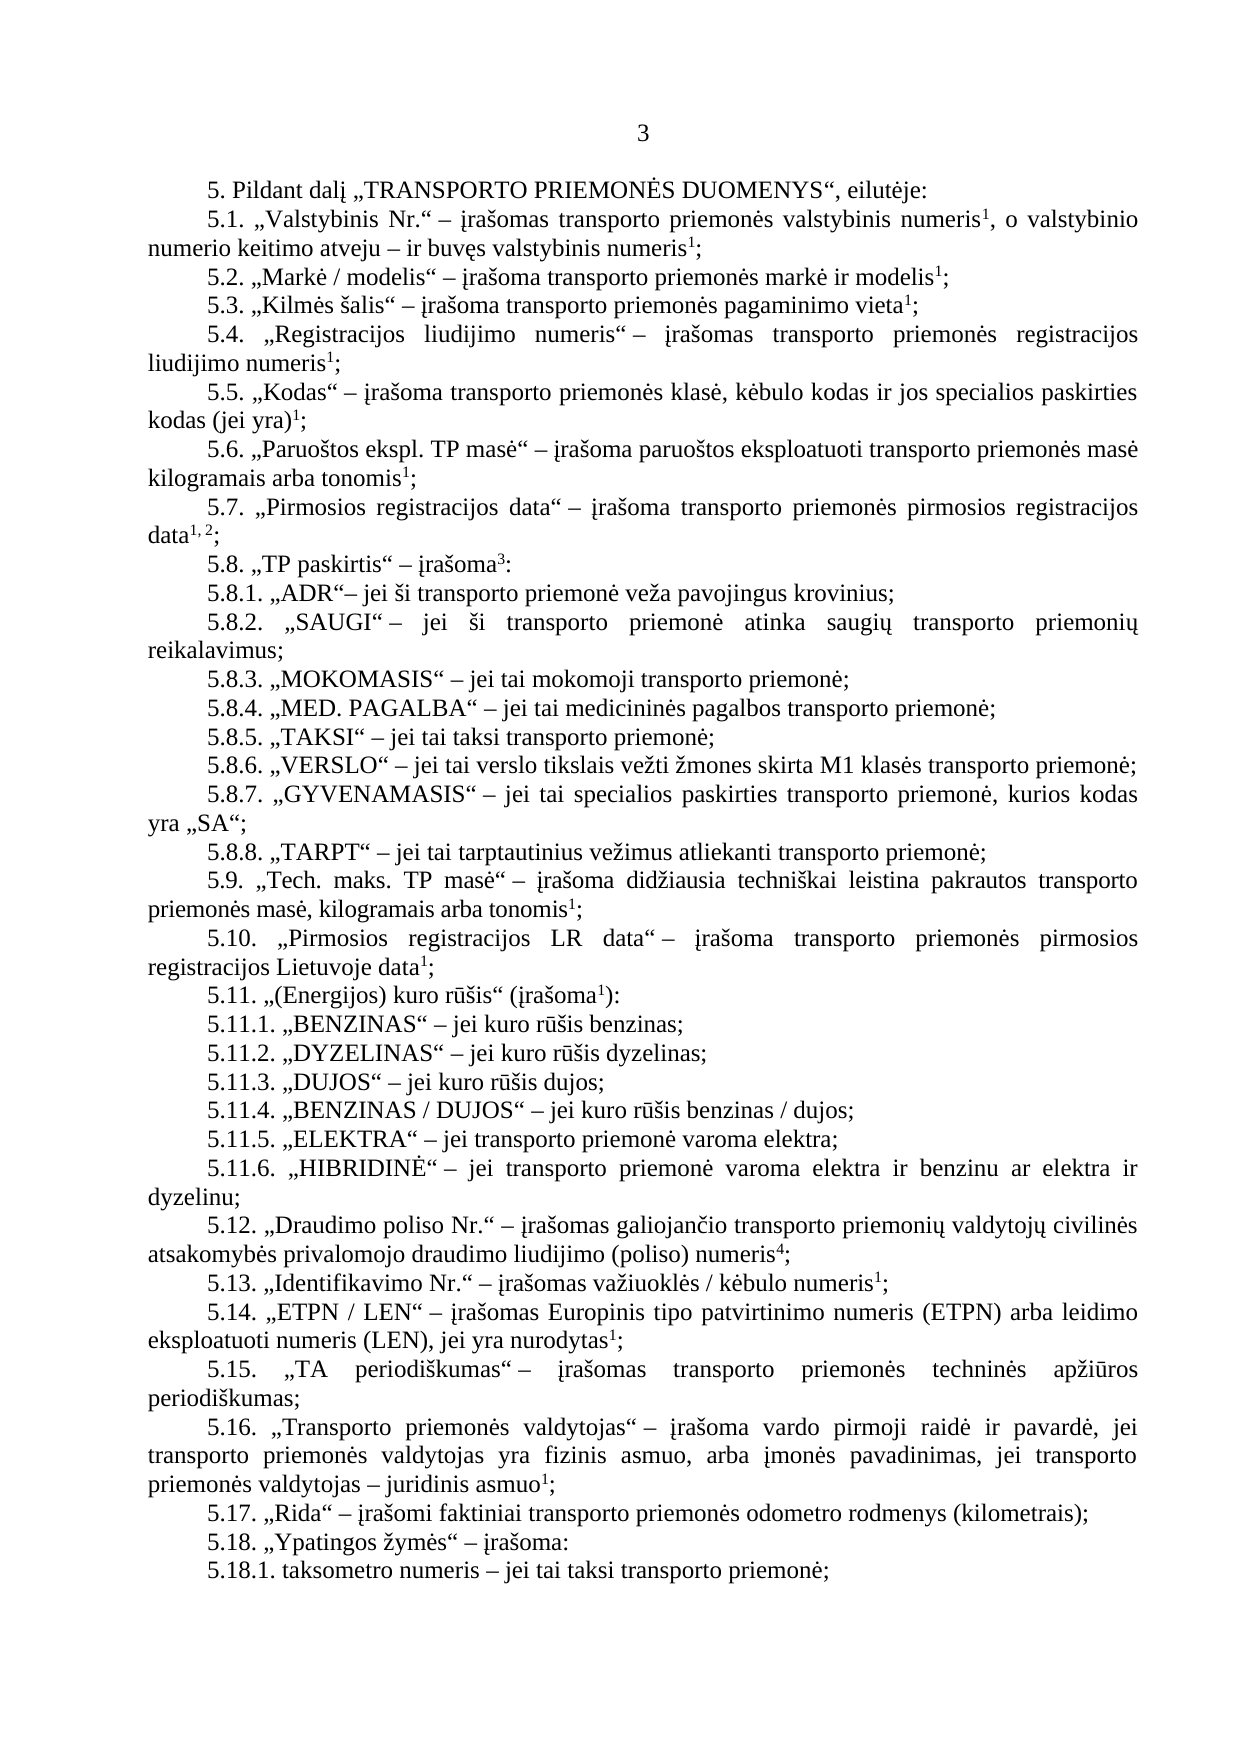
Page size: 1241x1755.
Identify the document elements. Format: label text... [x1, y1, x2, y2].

text 5.11. „(Energijos) kuro rūšis“ (įrašoma1): [148, 981, 1138, 1009]
text 5.3. „Kilmės šalis“ – įrašoma transporto priemonės pagaminimo vieta1; [148, 291, 1138, 319]
text 5.11.2. „DYZELINAS“ – jei kuro rūšis dyzelinas; [148, 1038, 1138, 1067]
text 5.8.3. „MOKOMASIS“ – jei tai mokomoji transporto priemonė; [148, 664, 1138, 693]
text 5.4. „Registracijos liudijimo numeris“ – įrašomas transporto priemonės registracijos liudijimo numeris1; [148, 319, 1138, 377]
text 5.8.6. „VERSLO“ – jei tai verslo tikslais vežti žmones skirta M1 klasės transporto priemonė; [148, 751, 1138, 779]
text 5.8.2. „SAUGI“ – jei ši transporto priemonė atinka saugių transporto priemonių reikalavimus; [148, 607, 1138, 664]
text 5.7. „Pirmosios registracijos data“ – įrašoma transporto priemonės pirmosios registracijos data1, 2; [148, 492, 1138, 549]
text 5.8.5. „TAKSI“ – jei tai taksi transporto priemonė; [148, 722, 1138, 751]
text 5.8.4. „MED. PAGALBA“ – jei tai medicininės pagalbos transporto priemonė; [148, 693, 1138, 722]
text 5.17. „Rida“ – įrašomi faktiniai transporto priemonės odometro rodmenys (kilometrais); [148, 1498, 1138, 1527]
text 5.8.1. „ADR“– jei ši transporto priemonė veža pavojingus krovinius; [148, 578, 1138, 607]
text 5. Pildant dalį „Transporto priemonės duomenys“, eilutėje: [148, 176, 1138, 204]
text 5.2. „Markė / modelis“ – įrašoma transporto priemonės markė ir modelis1; [148, 262, 1138, 291]
text 5.11.3. „DUJOS“ – jei kuro rūšis dujos; [148, 1067, 1138, 1096]
text 5.1. „Valstybinis Nr.“ – įrašomas transporto priemonės valstybinis numeris1, o valstybinio numerio keitimo atveju – ir buvęs valstybinis numeris1; [148, 204, 1138, 262]
text 5.15. „TA periodiškumas“ – įrašomas transporto priemonės techninės apžiūros periodiškumas; [148, 1354, 1138, 1412]
text 5.18. „Ypatingos žymės“ – įrašoma: [148, 1527, 1138, 1556]
text 5.9. „Tech. maks. TP masė“ – įrašoma didžiausia techniškai leistina pakrautos transporto priemonės masė, kilogramais arba tonomis1; [148, 866, 1138, 923]
text 5.5. „Kodas“ – įrašoma transporto priemonės klasė, kėbulo kodas ir jos specialios paskirties kodas (jei yra)1; [148, 377, 1138, 434]
text 5.11.6. „HIBRIDINĖ“ – jei transporto priemonė varoma elektra ir benzinu ar elektra ir dyzelinu; [148, 1153, 1138, 1211]
text 5.13. „Identifikavimo Nr.“ – įrašomas važiuoklės / kėbulo numeris1; [148, 1268, 1138, 1297]
text 5.11.1. „BENZINAS“ – jei kuro rūšis benzinas; [148, 1009, 1138, 1038]
text 5.10. „Pirmosios registracijos LR data“ – įrašoma transporto priemonės pirmosios registracijos Lietuvoje data1; [148, 923, 1138, 981]
text 5.18.1. taksometro numeris – jei tai taksi transporto priemonė; [148, 1556, 1138, 1584]
text 5.11.4. „BENZINAS / DUJOS“ – jei kuro rūšis benzinas / dujos; [148, 1096, 1138, 1124]
text 5.14. „ETPN / LEN“ – įrašomas Europinis tipo patvirtinimo numeris (ETPN) arba leidimo eksploatuoti numeris (LEN), jei yra nurodytas1; [148, 1297, 1138, 1354]
text 5.11.5. „ELEKTRA“ – jei transporto priemonė varoma elektra; [148, 1124, 1138, 1153]
text 5.6. „Paruoštos ekspl. TP masė“ – įrašoma paruoštos eksploatuoti transporto priemonės masė kilogramais arba tonomis1; [148, 434, 1138, 492]
text 5.8. „TP paskirtis“ – įrašoma3: [148, 549, 1138, 578]
text 5.8.8. „TARPT“ – jei tai tarptautinius vežimus atliekanti transporto priemonė; [148, 837, 1138, 866]
text 5.16. „Transporto priemonės valdytojas“ – įrašoma vardo pirmoji raidė ir pavardė, jei transporto priemonės valdytojas yra fizinis asmuo, arba įmonės pavadinimas, jei transporto priemonės valdytojas – juridinis asmuo1; [148, 1412, 1138, 1498]
text 5.12. „Draudimo poliso Nr.“ – įrašomas galiojančio transporto priemonių valdytojų civilinės atsakomybės privalomojo draudimo liudijimo (poliso) numeris4; [148, 1211, 1138, 1268]
text 5.8.7. „GYVENAMASIS“ – jei tai specialios paskirties transporto priemonė, kurios kodas yra „SA“; [148, 779, 1138, 837]
